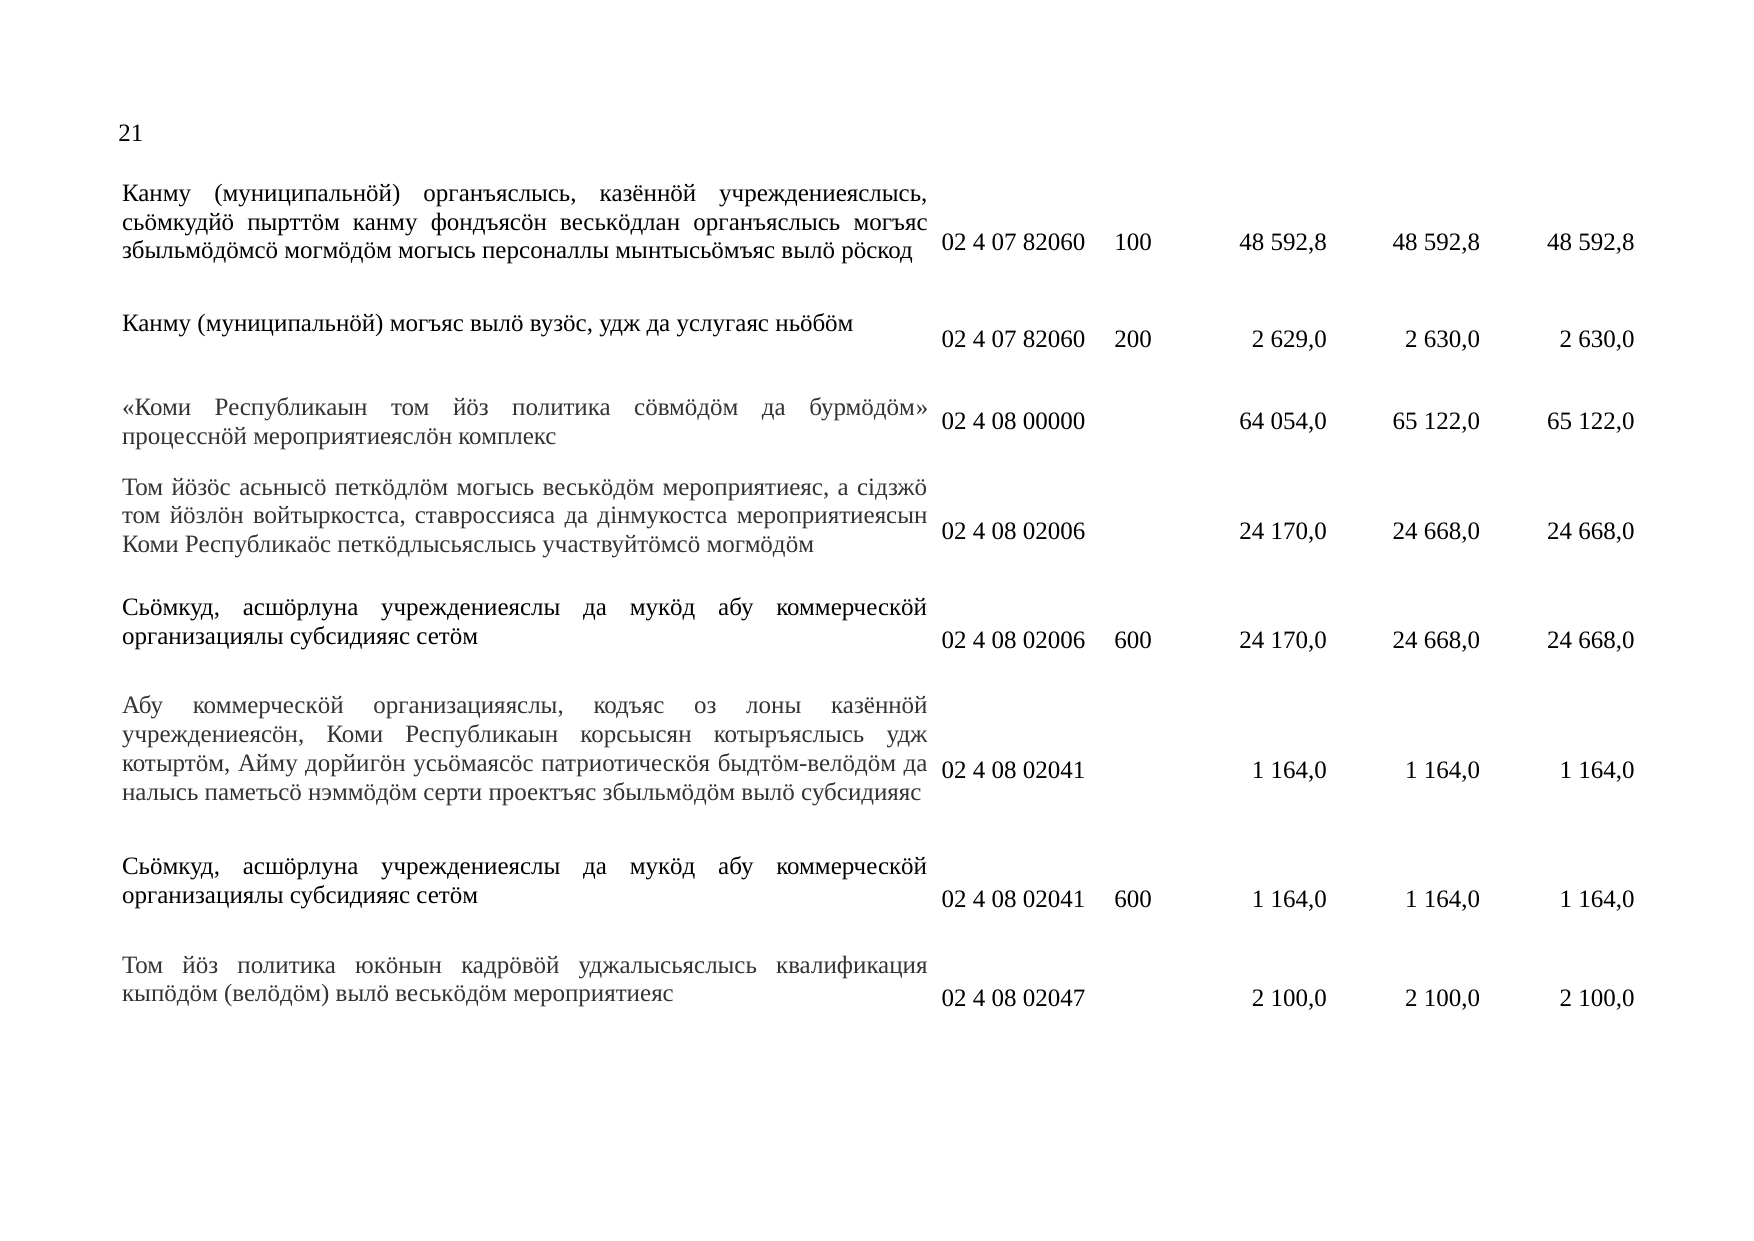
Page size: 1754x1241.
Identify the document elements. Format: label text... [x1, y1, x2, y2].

table_cell 600 [1097, 590, 1169, 689]
table_cell 24 170,0 [1169, 470, 1328, 590]
table_cell Сьӧмкуд, асшӧрлуна учреждениеяслы да мукӧд абу коммерческӧй организациялы субсидияяс сетӧм [120, 590, 930, 689]
table_cell 02 4 07 82060 [930, 306, 1097, 372]
table_cell 24 668,0 [1328, 590, 1481, 689]
table_cell [1097, 470, 1169, 590]
table_cell 02 4 08 00000 [930, 372, 1097, 470]
table_cell 1 164,0 [1169, 850, 1328, 948]
table_cell [1097, 372, 1169, 470]
table_cell 1 164,0 [1169, 689, 1328, 850]
table_cell 2 629,0 [1169, 306, 1328, 372]
table_cell Сьӧмкуд, асшӧрлуна учреждениеяслы да мукӧд абу коммерческӧй организациялы субсидияяс сетӧм [120, 850, 930, 948]
table_cell 2 100,0 [1481, 948, 1636, 1047]
table_cell 02 4 07 82060 [930, 176, 1097, 306]
table_cell «Коми Республикаын том йӧз политика сӧвмӧдӧм да бурмӧдӧм» процесснӧй мероприятиеяслӧн комплекс [120, 372, 930, 470]
table_cell 2 630,0 [1481, 306, 1636, 372]
table_cell [1097, 689, 1169, 850]
table_cell 64 054,0 [1169, 372, 1328, 470]
table_cell 2 630,0 [1328, 306, 1481, 372]
table_cell 24 668,0 [1481, 470, 1636, 590]
table_cell 48 592,8 [1481, 176, 1636, 306]
table_cell 48 592,8 [1328, 176, 1481, 306]
table_cell 48 592,8 [1169, 176, 1328, 306]
table_cell 100 [1097, 176, 1169, 306]
table_cell Канму (муниципальнӧй) могъяс вылӧ вузӧс, удж да услугаяс ньӧбӧм [120, 306, 930, 372]
table_cell 1 164,0 [1481, 689, 1636, 850]
table_cell 2 100,0 [1169, 948, 1328, 1047]
table_cell 200 [1097, 306, 1169, 372]
table_cell 2 100,0 [1328, 948, 1481, 1047]
table_cell 02 4 08 02006 [930, 470, 1097, 590]
table_cell 65 122,0 [1481, 372, 1636, 470]
table_cell 24 170,0 [1169, 590, 1328, 689]
table_cell Том йӧз политика юкӧнын кадрӧвӧй уджалысьяслысь квалификация кыпӧдӧм (велӧдӧм) вылӧ веськӧдӧм мероприятиеяс [120, 948, 930, 1047]
table_cell 600 [1097, 850, 1169, 948]
table_cell 1 164,0 [1481, 850, 1636, 948]
table_cell 02 4 08 02047 [930, 948, 1097, 1047]
table_cell 02 4 08 02006 [930, 590, 1097, 689]
table_cell 1 164,0 [1328, 850, 1481, 948]
table_cell Том йӧзӧс асьнысӧ петкӧдлӧм могысь веськӧдӧм мероприятиеяс, а сідзжӧ том йӧзлӧн войтыркостса, ставроссияса да дінмукостса мероприятиеясын Коми Республикаӧс петкӧдлысьяслысь участвуйтӧмсӧ могмӧдӧм [120, 470, 930, 590]
table_cell 02 4 08 02041 [930, 850, 1097, 948]
table_cell Абу коммерческӧй организацияяслы, кодъяс оз лоны казённӧй учреждениеясӧн, Коми Республикаын корсьысян котыръяслысь удж котыртӧм, Айму дорйигӧн усьӧмаясӧс патриотическӧя быдтӧм-велӧдӧм да налысь паметьсӧ нэммӧдӧм серти проектъяс збыльмӧдӧм вылӧ субсидияяс [120, 689, 930, 850]
table_cell 24 668,0 [1481, 590, 1636, 689]
table_cell 65 122,0 [1328, 372, 1481, 470]
table_cell 1 164,0 [1328, 689, 1481, 850]
table_cell [1097, 948, 1169, 1047]
table_cell 24 668,0 [1328, 470, 1481, 590]
table_cell Канму (муниципальнӧй) органъяслысь, казённӧй учреждениеяслысь, сьӧмкудйӧ пырттӧм канму фондъясӧн веськӧдлан органъяслысь могъяс збыльмӧдӧмсӧ могмӧдӧм могысь персоналлы мынтысьӧмъяс вылӧ рӧскод [120, 176, 930, 306]
table_cell 02 4 08 02041 [930, 689, 1097, 850]
